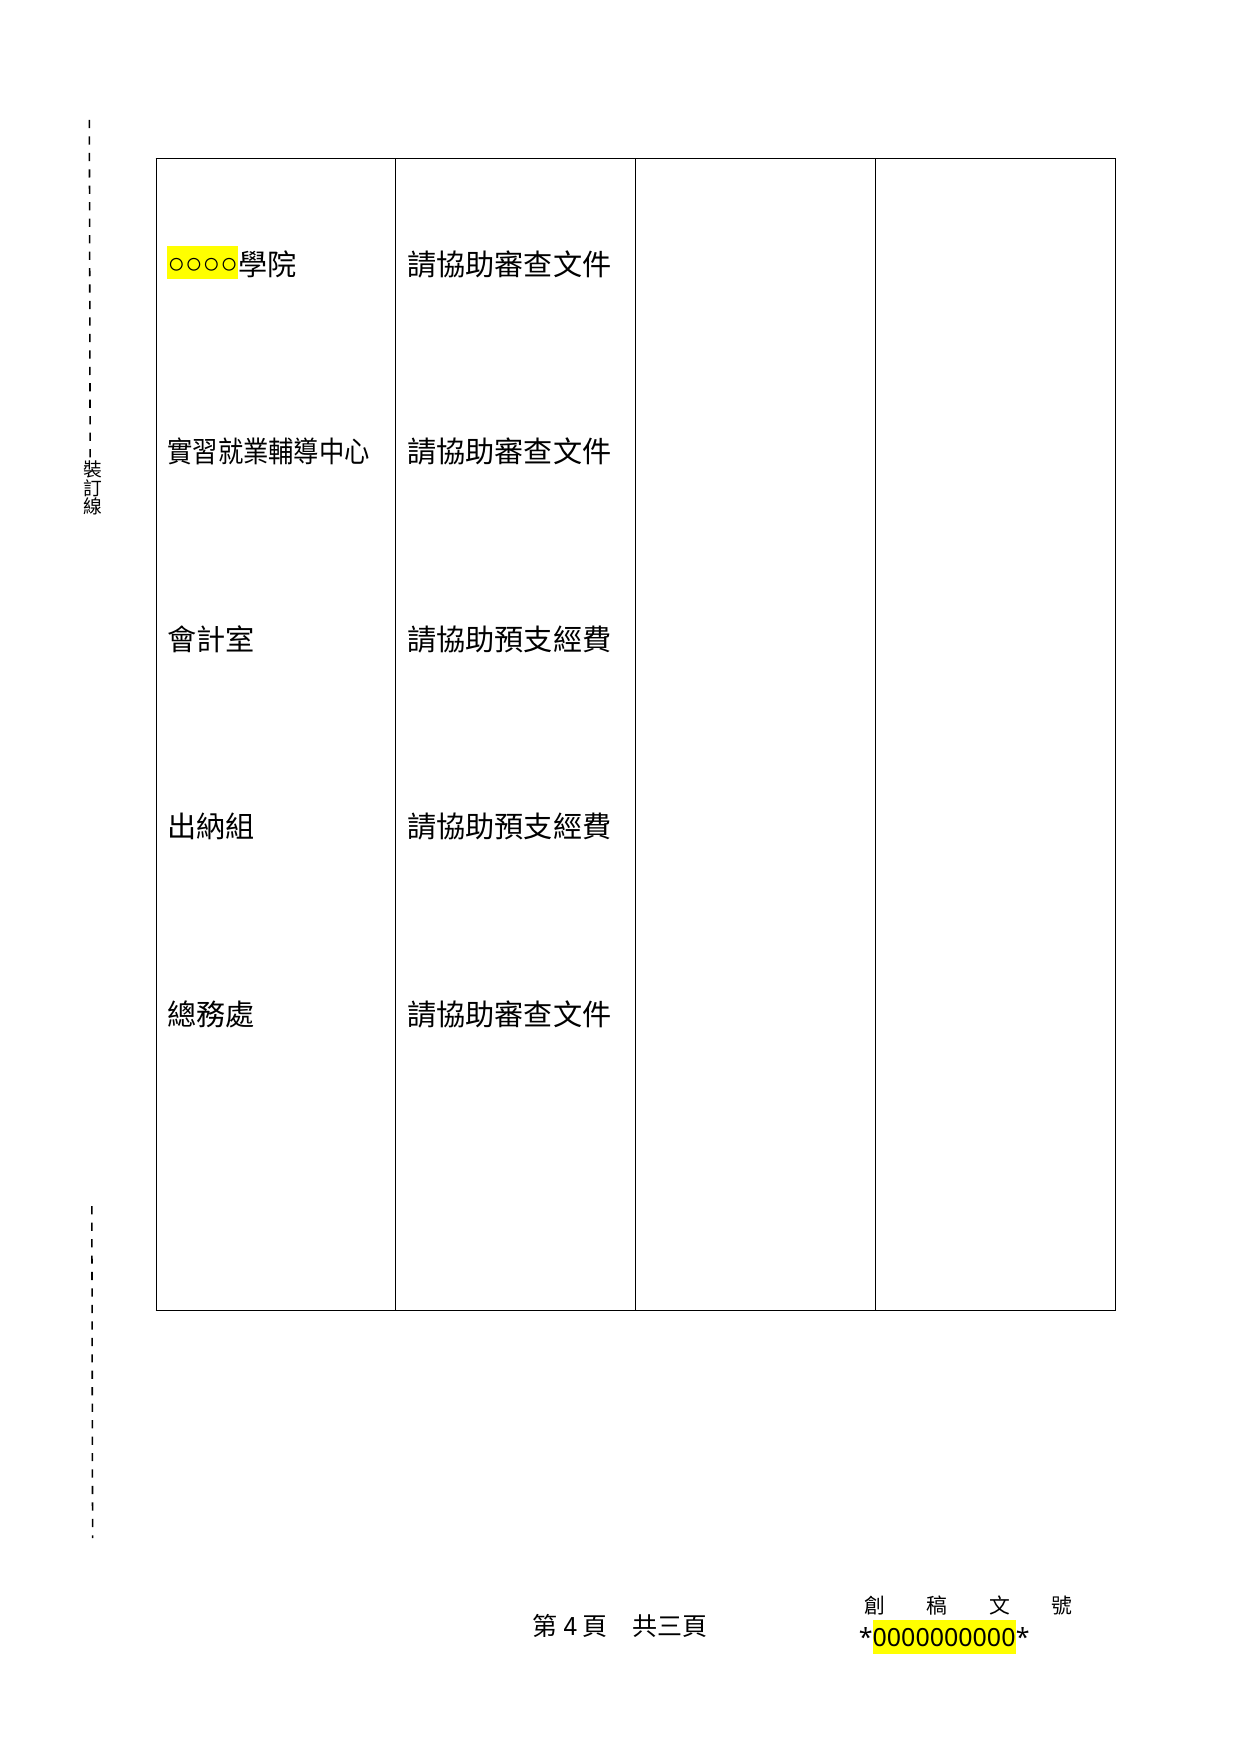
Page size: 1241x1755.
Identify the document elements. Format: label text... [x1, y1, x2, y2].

table_cell [636, 159, 875, 1310]
table_cell 請協助審查文件 請協助審查文件 請協助預支經費 請協助預支經費 請協助審查文件 [396, 159, 635, 1310]
table_cell [876, 159, 1115, 1310]
table_cell ○○○○學院 實習就業輔導中心 會計室 出納組 總務處 [157, 159, 395, 1310]
